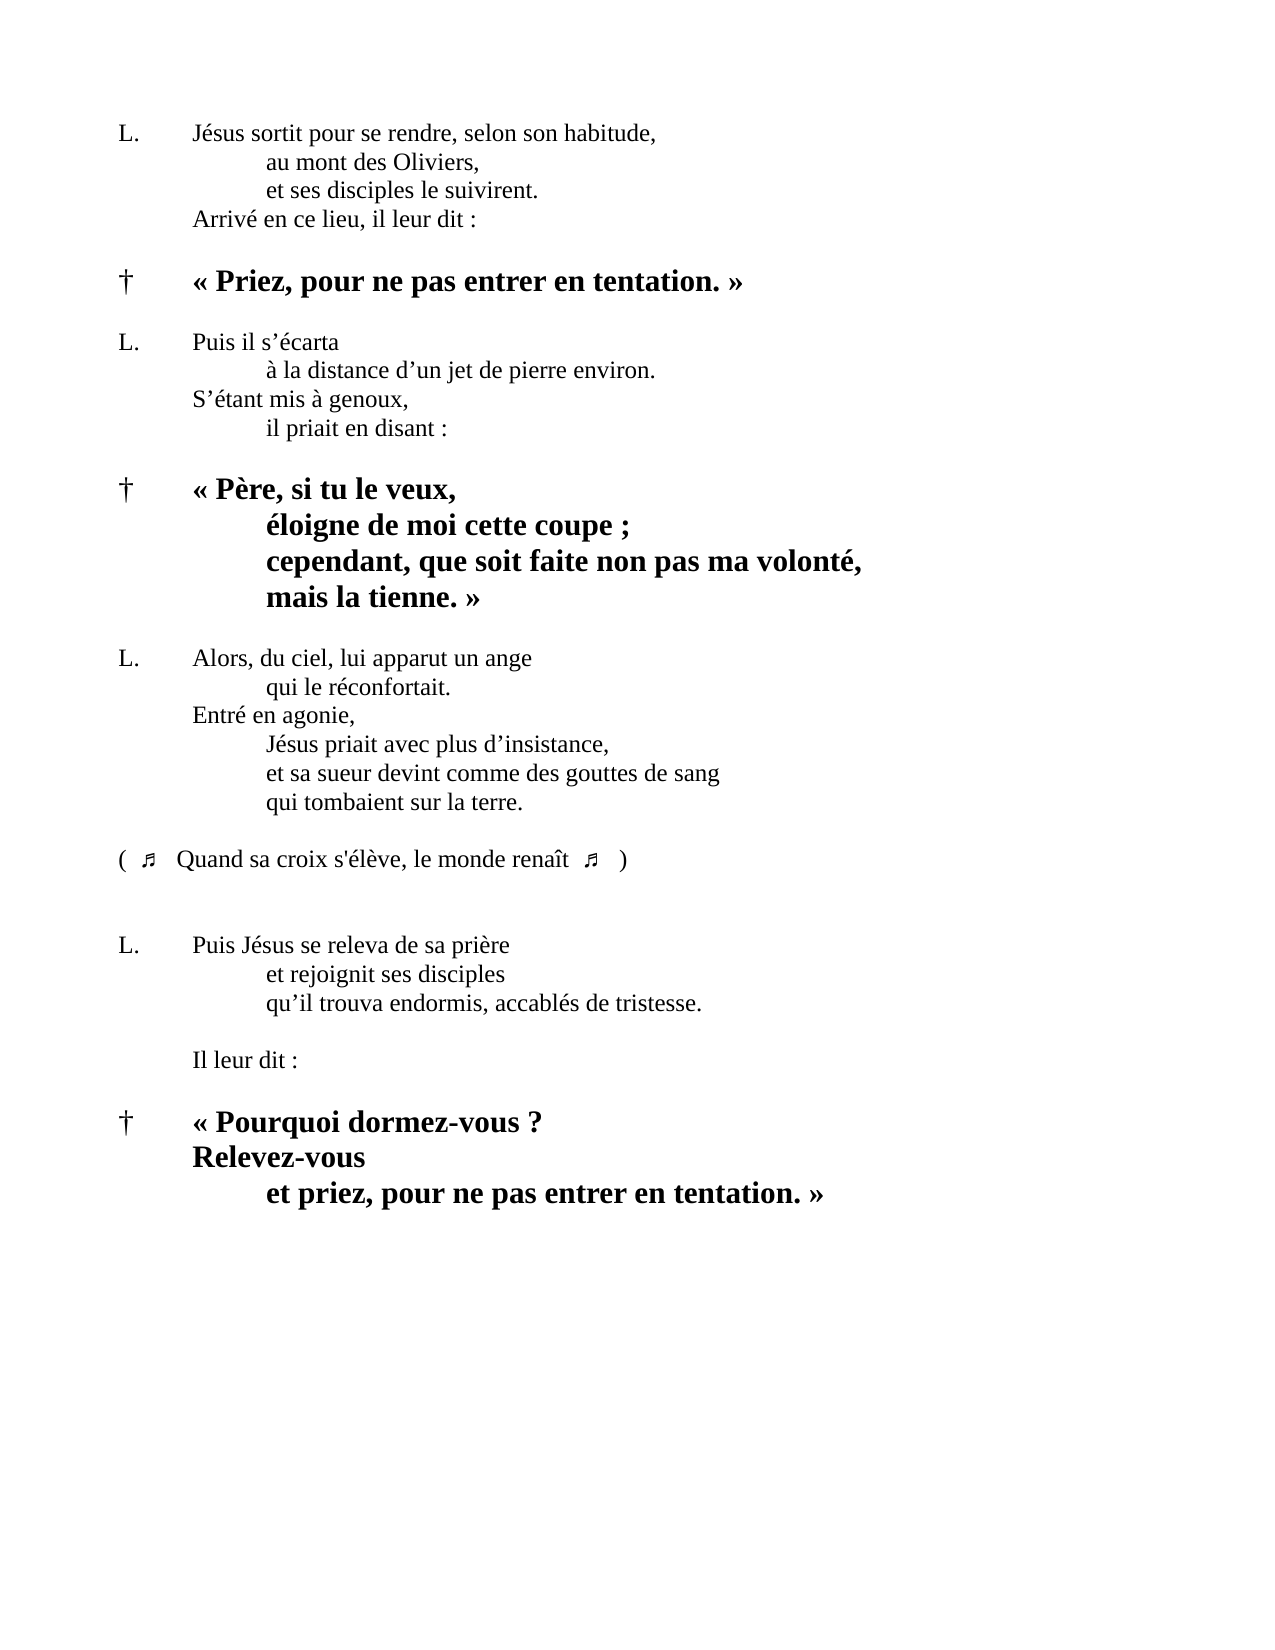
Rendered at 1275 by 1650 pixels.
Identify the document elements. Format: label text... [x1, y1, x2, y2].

text et rejoignit ses disciples [118, 959, 1157, 988]
text † « Pourquoi dormez-vous ? [118, 1103, 1157, 1139]
text à la distance d’un jet de pierre environ. [118, 355, 1157, 384]
text Relevez-vous [118, 1139, 1157, 1175]
text il priait en disant : [118, 413, 1157, 442]
text qu’il trouva endormis, accablés de tristesse. [118, 988, 1157, 1017]
text au mont des Oliviers, [118, 147, 1157, 176]
text qui le réconfortait. [118, 672, 1157, 700]
text † « Priez, pour ne pas entrer en tentation. » [118, 262, 1157, 298]
text cependant, que soit faite non pas ma volonté, [118, 542, 1157, 578]
text L. Alors, du ciel, lui apparut un ange [118, 643, 1157, 672]
text éloigne de moi cette coupe ; [118, 506, 1157, 542]
text L. Puis il s’écarta [118, 327, 1157, 355]
text Entré en agonie, [118, 700, 1157, 729]
text mais la tienne. » [118, 578, 1157, 614]
text et ses disciples le suivirent. [118, 176, 1157, 204]
text L. Jésus sortit pour se rendre, selon son habitude, [118, 118, 1157, 147]
text S’étant mis à genoux, [118, 384, 1157, 413]
text Arrivé en ce lieu, il leur dit : [118, 204, 1157, 233]
text Jésus priait avec plus d’insistance, [118, 729, 1157, 758]
text qui tombaient sur la terre. [118, 787, 1157, 815]
text et priez, pour ne pas entrer en tentation. » [118, 1175, 1157, 1211]
text † « Père, si tu le veux, [118, 470, 1157, 506]
text et sa sueur devint comme des gouttes de sang [118, 758, 1157, 787]
text L. Puis Jésus se releva de sa prière [118, 930, 1157, 959]
text Il leur dit : [118, 1045, 1157, 1074]
text ( ♬ Quand sa croix s'élève, le monde renaît ♬ ) [118, 844, 1157, 873]
